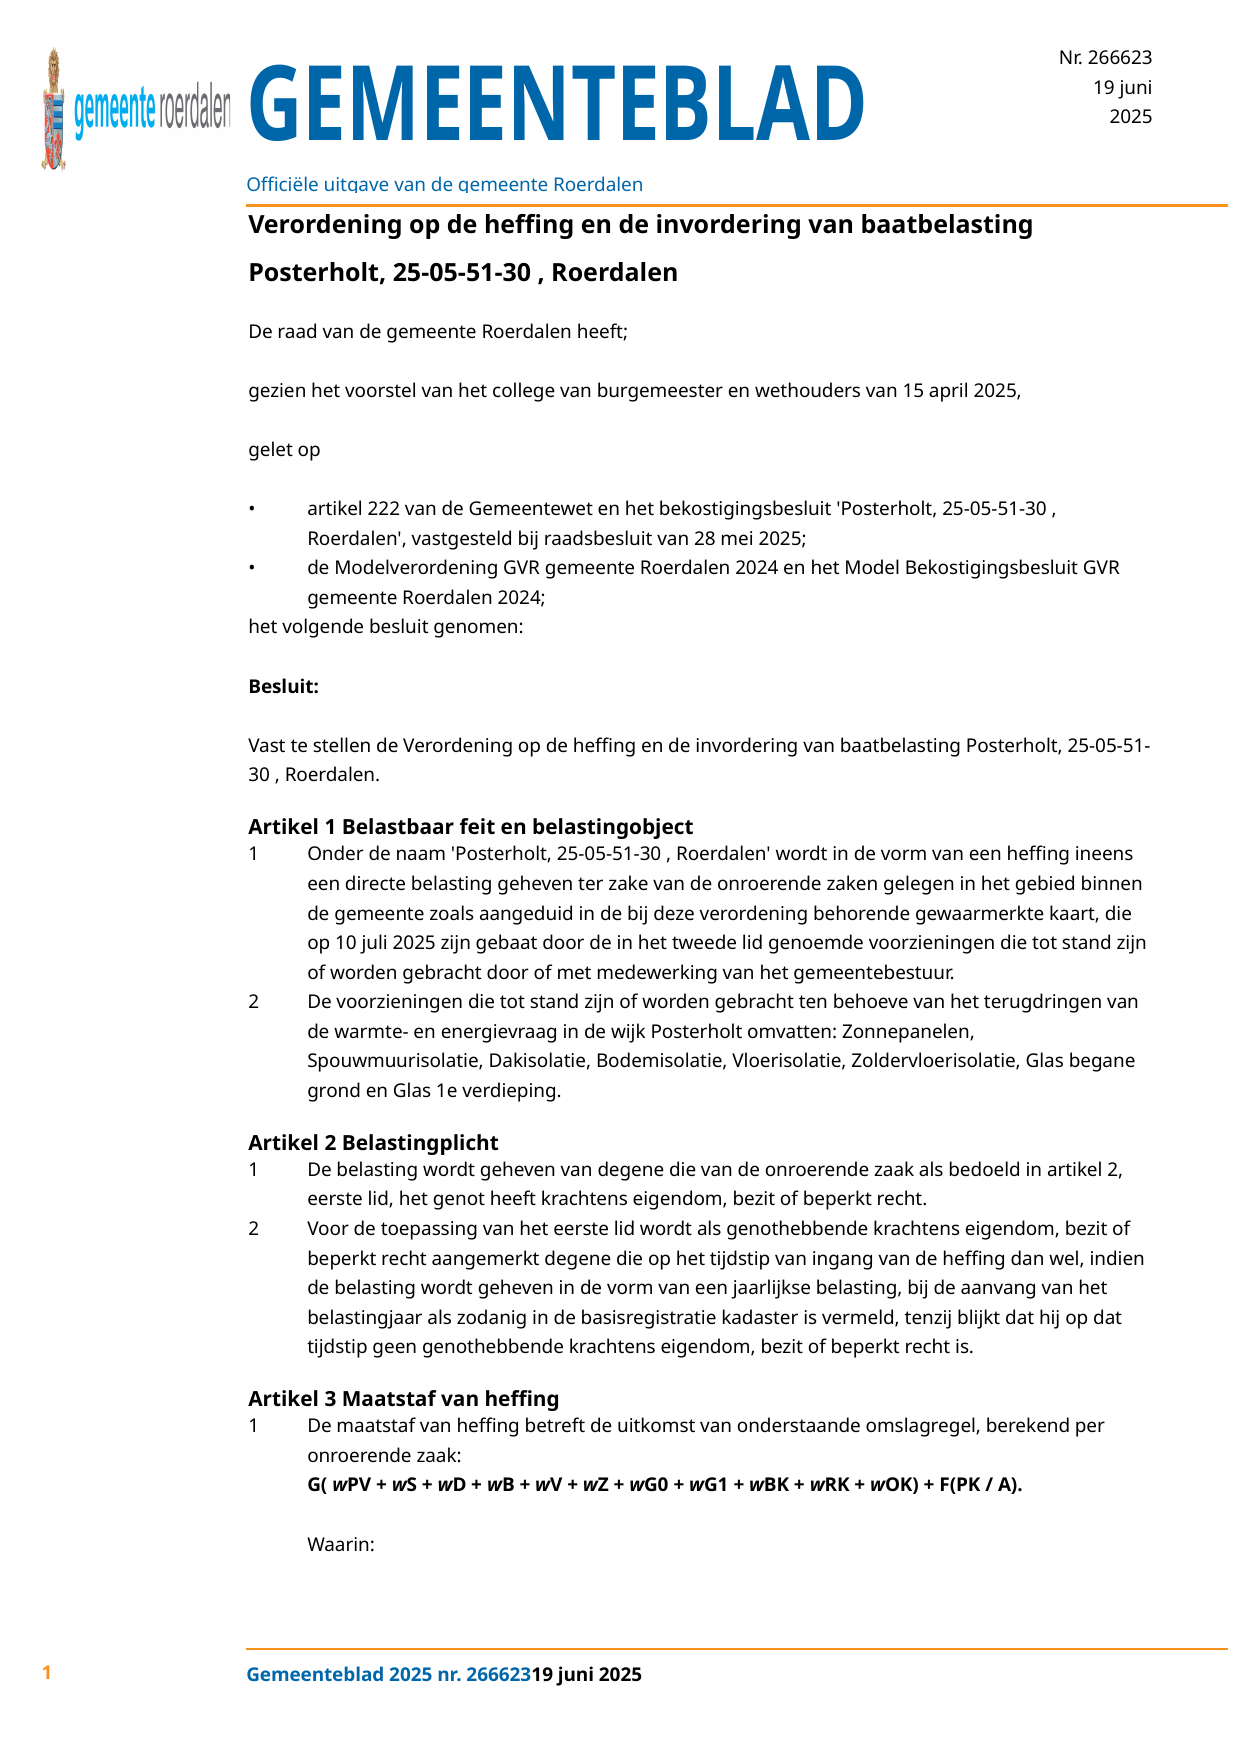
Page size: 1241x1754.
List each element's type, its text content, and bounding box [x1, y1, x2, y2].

list De belasting wordt geheven van degene die van de onroerende zaak als bedoeld in artikel 2, eerste lid, het genot heeft krachtens eigendom, bezit of beperkt recht. [248, 1156, 1152, 1211]
list Voor de toepassing van het eerste lid wordt als genothebbende krachtens eigendom, bezit of beperkt recht aangemerkt degene die op het tijdstip van ingang van de heffing dan wel, indien de belasting wordt geheven in de vorm van een jaarlijkse belasting, bij de aanvang van het belastingjaar als zodanig in de basisregistratie kadaster is vermeld, tenzij blijkt dat hij op dat tijdstip geen genothebbende krachtens eigendom, bezit of beperkt recht is. [248, 1215, 1152, 1359]
text Vast te stellen de Verordening op de heffing en de invordering van baatbelasting Posterholt, 25-05-51-30 , Roerdalen. [248, 732, 1152, 787]
text gelet op [248, 436, 1152, 462]
text Artikel 2 Belastingplicht [248, 1128, 1152, 1156]
list De voorzieningen die tot stand zijn of worden gebracht ten behoeve van het terugdringen van de warmte- en energievraag in de wijk Posterholt omvatten: Zonnepanelen, Spouwmuurisolatie, Dakisolatie, Bodemisolatie, Vloerisolatie, Zoldervloerisolatie, Glas begane grond en Glas 1e verdieping. [248, 988, 1152, 1103]
list G( wPV + wS + wD + wB + wV + wZ + wG0 + wG1 + wBK + wRK + wOK) + F(PK / A). [248, 1472, 1152, 1497]
list de Modelverordening GVR gemeente Roerdalen 2024 en het Model Bekostigingsbesluit GVR gemeente Roerdalen 2024; [248, 554, 1152, 610]
text Artikel 1 Belastbaar feit en belastingobject [248, 812, 1152, 841]
list artikel 222 van de Gemeentewet en het bekostigingsbesluit 'Posterholt, 25-05-51-30 , Roerdalen', vastgesteld bij raadsbesluit van 28 mei 2025; [248, 495, 1152, 551]
text De raad van de gemeente Roerdalen heeft; [248, 318, 1152, 344]
text Besluit: [248, 673, 1152, 699]
text Artikel 3 Maatstaf van heffing [248, 1384, 1152, 1412]
text gezien het voorstel van het college van burgemeester en wethouders van 15 april 2025, [248, 377, 1152, 403]
picture [41, 47, 231, 172]
list Waarin: [248, 1531, 1152, 1556]
text Verordening op de heffing en de invordering van baatbelasting Posterholt, 25-05-51-30 , Roerdalen [248, 207, 1152, 288]
list De maatstaf van heffing betreft de uitkomst van onderstaande omslagregel, berekend per onroerende zaak: [248, 1412, 1152, 1468]
text het volgende besluit genomen: [248, 614, 1152, 639]
list Onder de naam 'Posterholt, 25-05-51-30 , Roerdalen' wordt in de vorm van een heffing ineens een directe belasting geheven ter zake van de onroerende zaken gelegen in het gebied binnen de gemeente zoals aangeduid in de bij deze verordening behorende gewaarmerkte kaart, die op 10 juli 2025 zijn gebaat door de in het tweede lid genoemde voorzieningen die tot stand zijn of worden gebracht door of met medewerking van het gemeentebestuur. [248, 841, 1152, 984]
